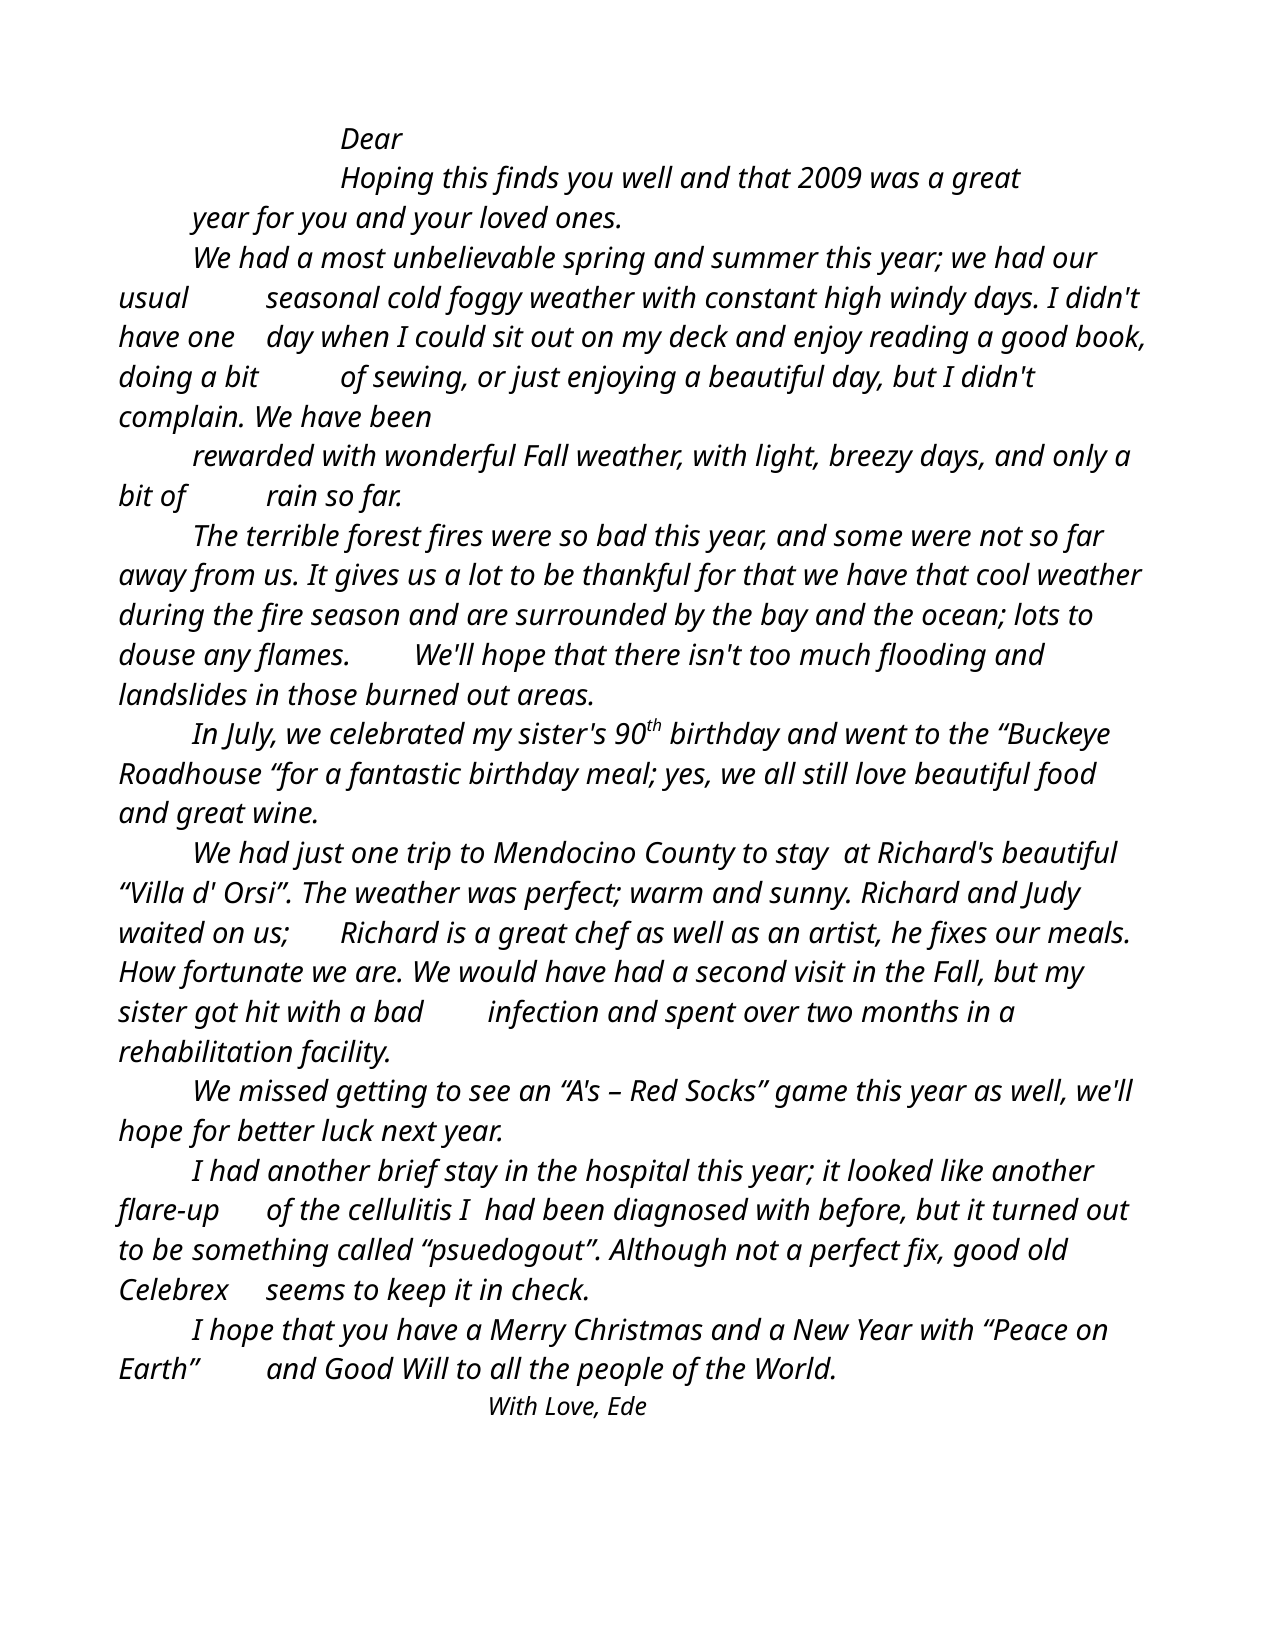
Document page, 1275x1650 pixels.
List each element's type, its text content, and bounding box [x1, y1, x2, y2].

text year for you and your loved ones. [118, 197, 1157, 237]
text We missed getting to see an “A's – Red Socks” game this year as well, we'll hope for better luck next year. [118, 1071, 1157, 1150]
text In July, we celebrated my sister's 90th birthday and went to the “Buckeye Roadhouse “for a fantastic birthday meal; yes, we all still love beautiful food and great wine. [118, 713, 1157, 832]
text Dear [118, 118, 1157, 158]
text rewarded with wonderful Fall weather, with light, breezy days, and only a bit of rain so far. [118, 436, 1157, 515]
text I had another brief stay in the hospital this year; it looked like another flare-up of the cellulitis I had been diagnosed with before, but it turned out to be something called “psuedogout”. Although not a perfect fix, good old Celebrex seems to keep it in check. [118, 1150, 1157, 1309]
text The terrible forest fires were so bad this year, and some were not so far away from us. It gives us a lot to be thankful for that we have that cool weather during the fire season and are surrounded by the bay and the ocean; lots to douse any flames. We'll hope that there isn't too much flooding and landslides in those burned out areas. [118, 515, 1157, 713]
text We had a most unbelievable spring and summer this year; we had our usual seasonal cold foggy weather with constant high windy days. I didn't have one day when I could sit out on my deck and enjoy reading a good book, doing a bit of sewing, or just enjoying a beautiful day, but I didn't complain. We have been [118, 237, 1157, 436]
text I hope that you have a Merry Christmas and a New Year with “Peace on Earth” and Good Will to all the people of the World. [118, 1309, 1157, 1388]
text With Love, Ede [118, 1388, 1157, 1422]
text Hoping this finds you well and that 2009 was a great [118, 158, 1157, 197]
text We had just one trip to Mendocino County to stay at Richard's beautiful “Villa d' Orsi”. The weather was perfect; warm and sunny. Richard and Judy waited on us; Richard is a great chef as well as an artist, he fixes our meals. How fortunate we are. We would have had a second visit in the Fall, but my sister got hit with a bad infection and spent over two months in a rehabilitation facility. [118, 832, 1157, 1071]
